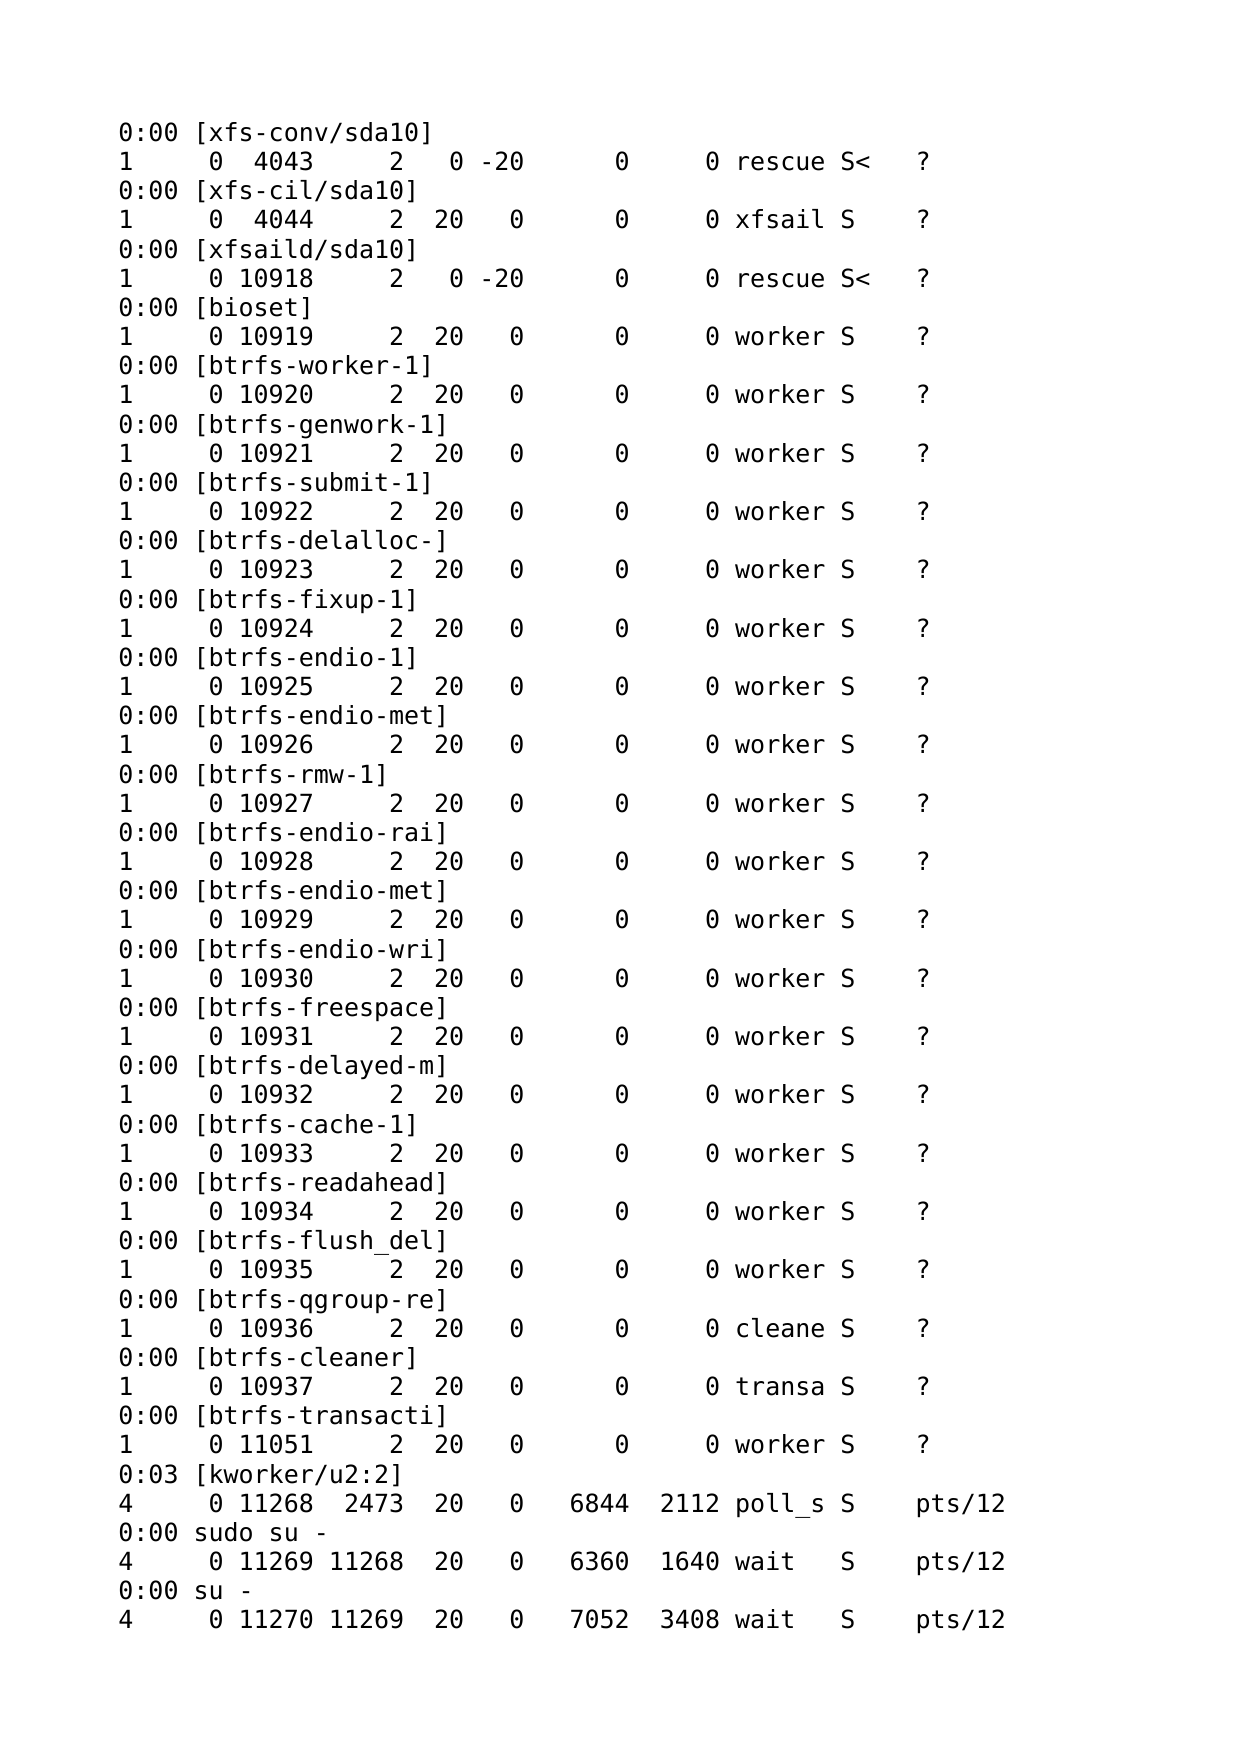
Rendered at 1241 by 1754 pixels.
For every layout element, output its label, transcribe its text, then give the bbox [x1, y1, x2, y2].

text 0:00 [xfs-conv/sda10] 1 0 4043 2 0 -20 0 0 rescue S< ? 0:00 [xfs-cil/sda10] 1 0 4044 2 20 0 0 0 xfsail S ? 0:00 [xfsaild/sda10] 1 0 10918 2 0 -20 0 0 rescue S< ? 0:00 [bioset] 1 0 10919 2 20 0 0 0 worker S ? 0:00 [btrfs-worker-1] 1 0 10920 2 20 0 0 0 worker S ? 0:00 [btrfs-genwork-1] 1 0 10921 2 20 0 0 0 worker S ? 0:00 [btrfs-submit-1] 1 0 10922 2 20 0 0 0 worker S ? 0:00 [btrfs-delalloc-] 1 0 10923 2 20 0 0 0 worker S ? 0:00 [btrfs-fixup-1] 1 0 10924 2 20 0 0 0 worker S ? 0:00 [btrfs-endio-1] 1 0 10925 2 20 0 0 0 worker S ? 0:00 [btrfs-endio-met] 1 0 10926 2 20 0 0 0 worker S ? 0:00 [btrfs-rmw-1] 1 0 10927 2 20 0 0 0 worker S ? 0:00 [btrfs-endio-rai] 1 0 10928 2 20 0 0 0 worker S ? 0:00 [btrfs-endio-met] 1 0 10929 2 20 0 0 0 worker S ? 0:00 [btrfs-endio-wri] 1 0 10930 2 20 0 0 0 worker S ? 0:00 [btrfs-freespace] 1 0 10931 2 20 0 0 0 worker S ? 0:00 [btrfs-delayed-m] 1 0 10932 2 20 0 0 0 worker S ? 0:00 [btrfs-cache-1] 1 0 10933 2 20 0 0 0 worker S ? 0:00 [btrfs-readahead] 1 0 10934 2 20 0 0 0 worker S ? 0:00 [btrfs-flush_del] 1 0 10935 2 20 0 0 0 worker S ? 0:00 [btrfs-qgroup-re] 1 0 10936 2 20 0 0 0 cleane S ? 0:00 [btrfs-cleaner] 1 0 10937 2 20 0 0 0 transa S ? 0:00 [btrfs-transacti] 1 0 11051 2 20 0 0 0 worker S ? 0:03 [kworker/u2:2] 4 0 11268 2473 20 0 6844 2112 poll_s S pts/12 0:00 sudo su - 4 0 11269 11268 20 0 6360 1640 wait S pts/12 0:00 su - 4 0 11270 11269 20 0 7052 3408 wait S pts/12 [118, 118, 1122, 1635]
